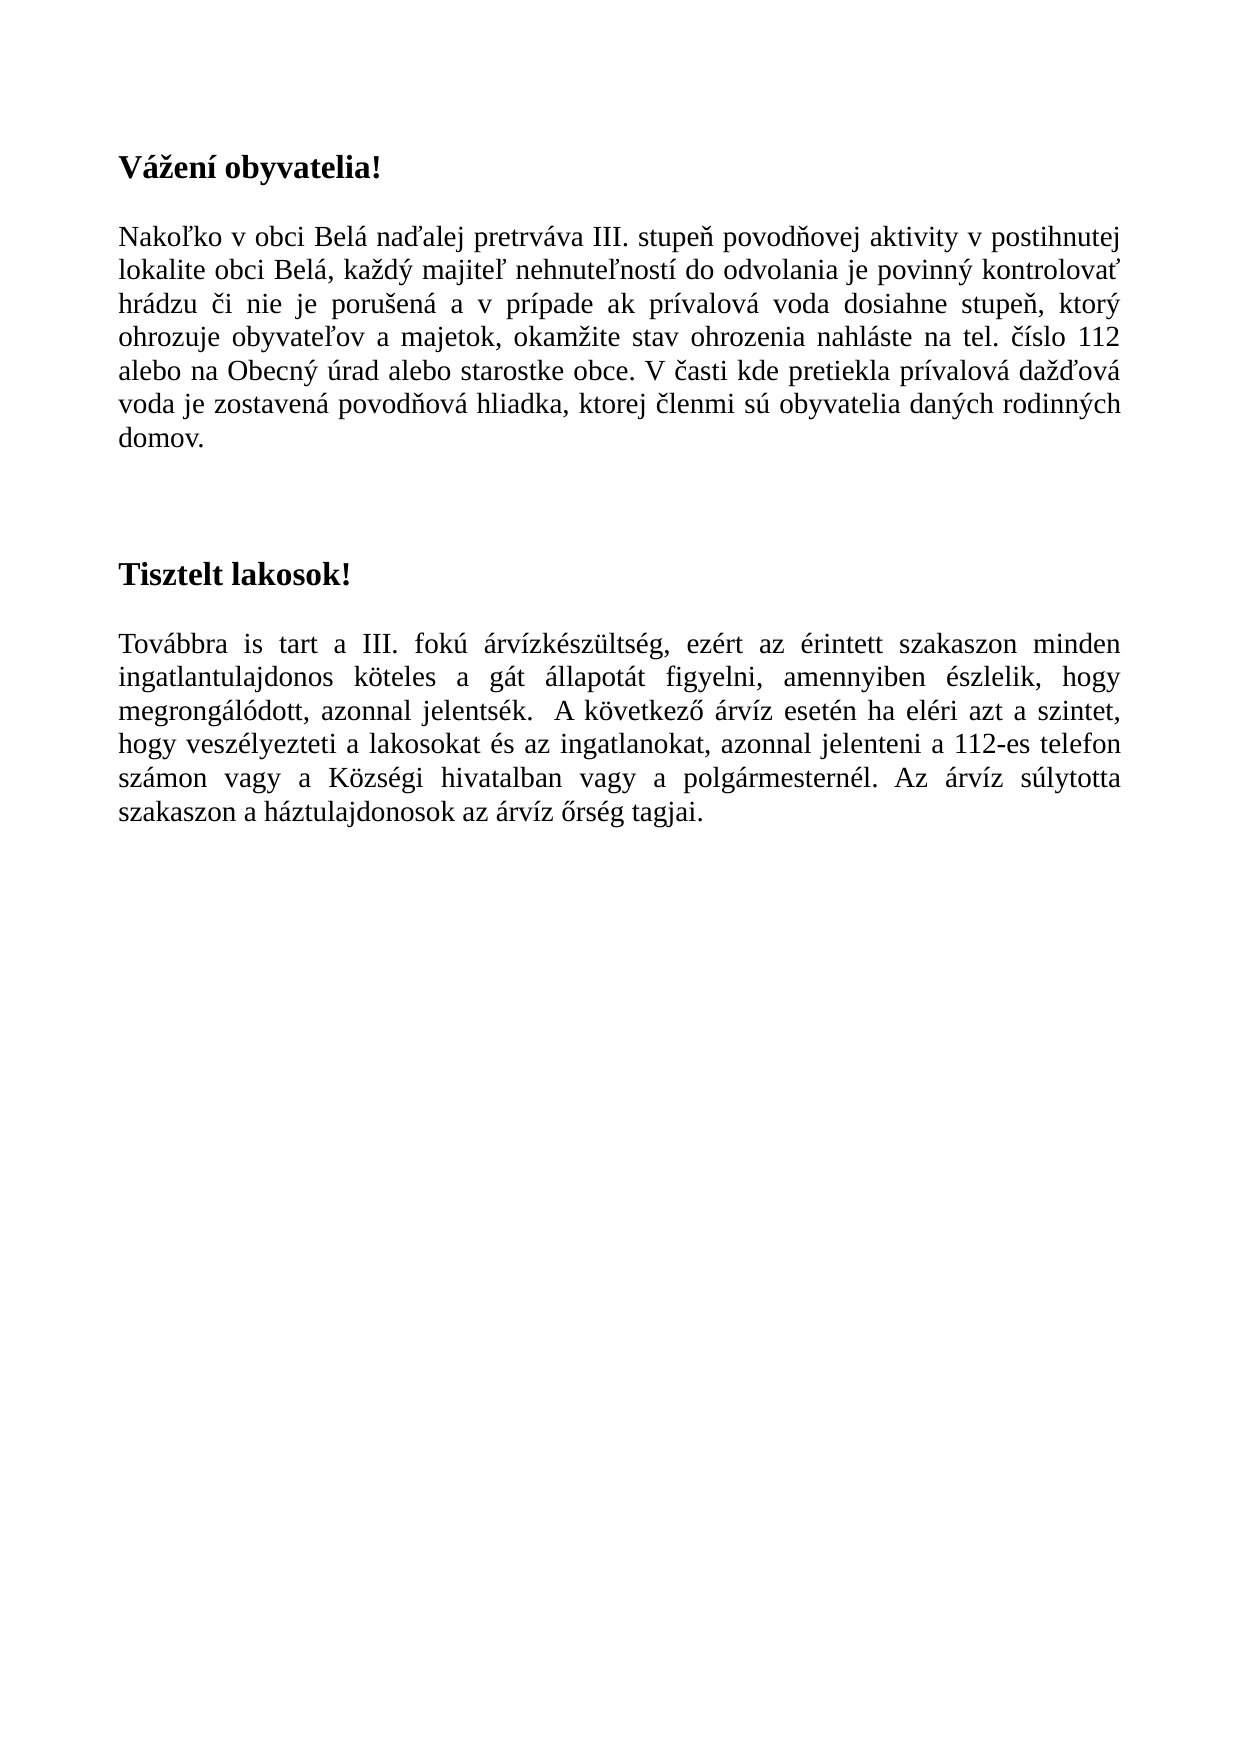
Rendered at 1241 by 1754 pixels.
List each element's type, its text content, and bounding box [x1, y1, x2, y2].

text Nakoľko v obci Belá naďalej pretrváva III. stupeň povodňovej aktivity v postihnutej lokalite obci Belá, každý majiteľ nehnuteľností do odvolania je povinný kontrolovať hrádzu či nie je porušená a v prípade ak prívalová voda dosiahne stupeň, ktorý ohrozuje obyvateľov a majetok, okamžite stav ohrozenia nahláste na tel. číslo 112 alebo na Obecný úrad alebo starostke obce. V časti kde pretiekla prívalová dažďová voda je zostavená povodňová hliadka, ktorej členmi sú obyvatelia daných rodinných domov. [118, 219, 1122, 453]
text Tisztelt lakosok! [118, 554, 1122, 592]
text Vážení obyvatelia! [118, 147, 1122, 185]
text Továbbra is tart a III. fokú árvízkészültség, ezért az érintett szakaszon minden ingatlantulajdonos köteles a gát állapotát figyelni, amennyiben észlelik, hogy megrongálódott, azonnal jelentsék. A következő árvíz esetén ha eléri azt a szintet, hogy veszélyezteti a lakosokat és az ingatlanokat, azonnal jelenteni a 112-es telefon számon vagy a Községi hivatalban vagy a polgármesternél. Az árvíz súlytotta szakaszon a háztulajdonosok az árvíz őrség tagjai. [118, 626, 1122, 827]
